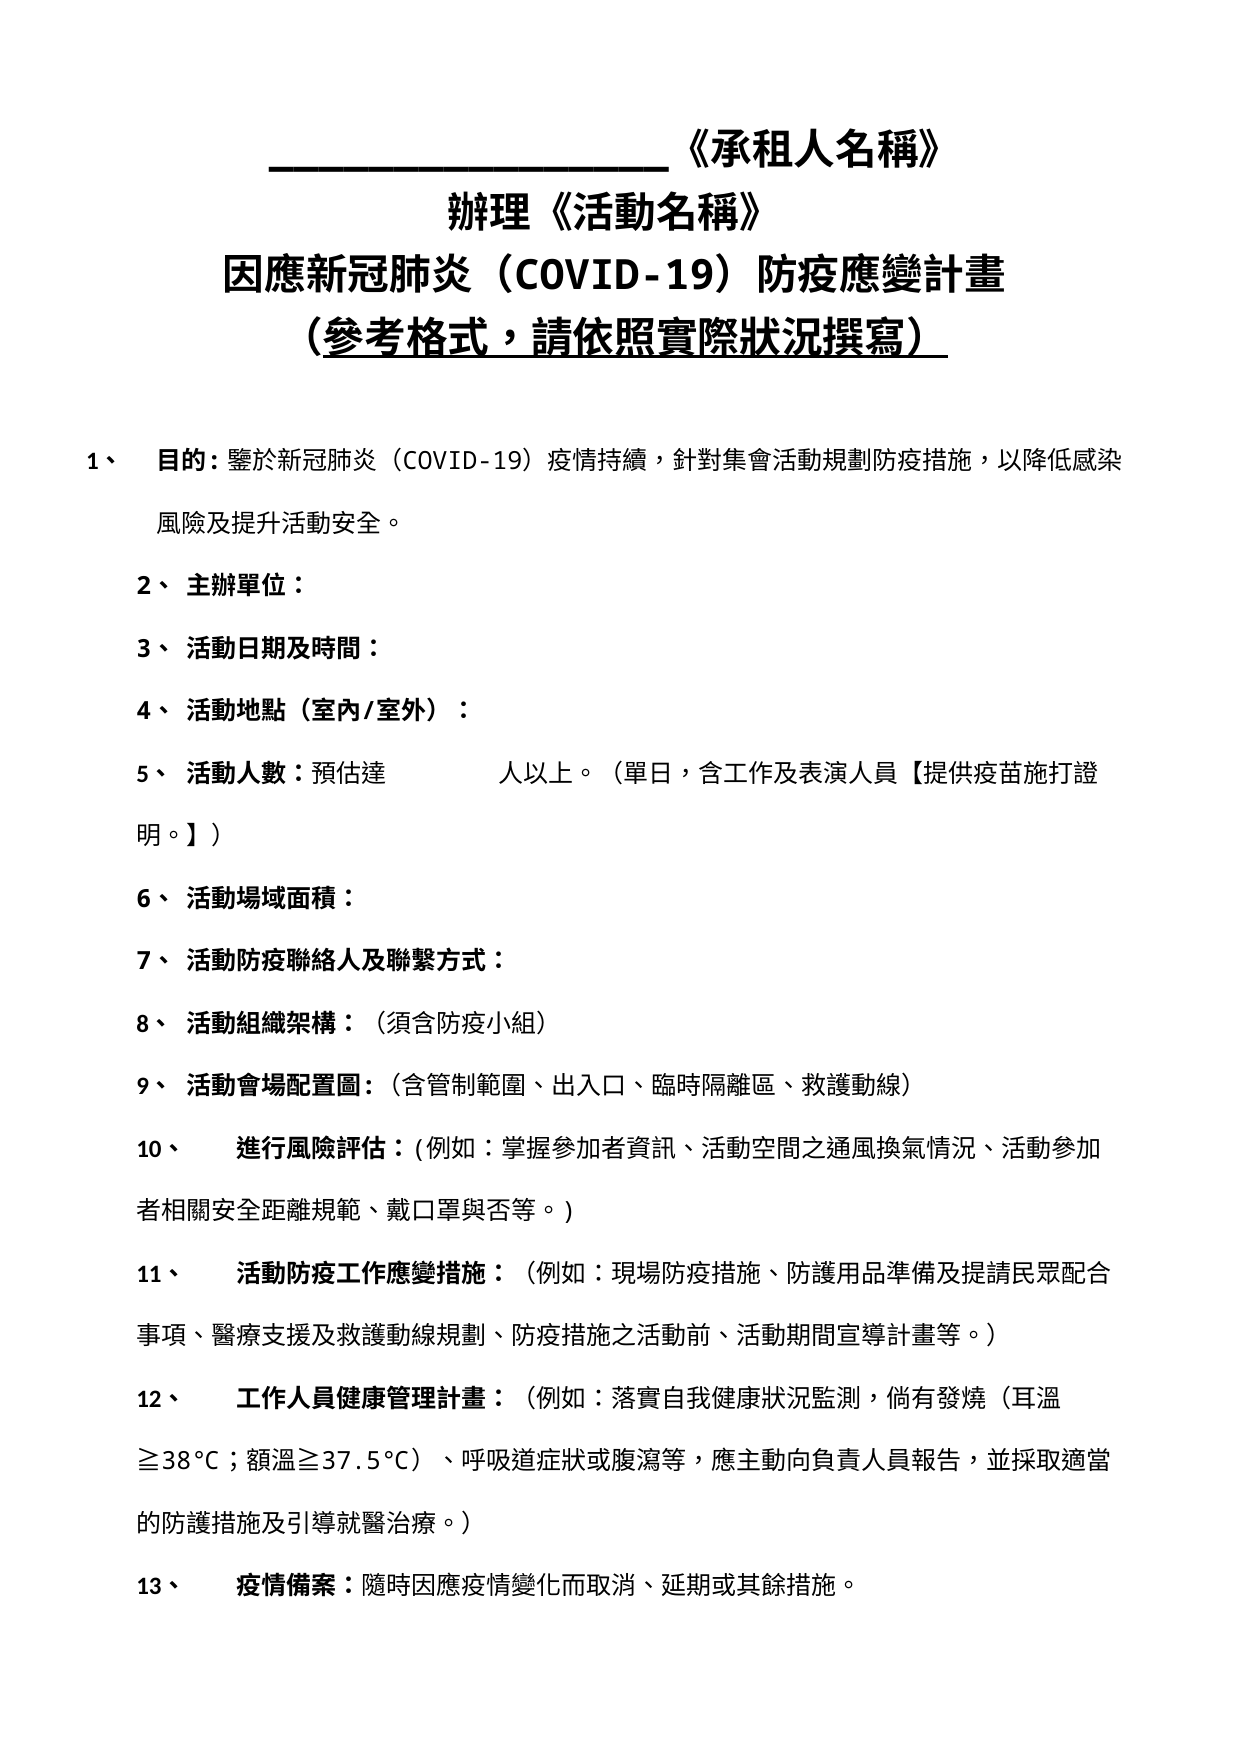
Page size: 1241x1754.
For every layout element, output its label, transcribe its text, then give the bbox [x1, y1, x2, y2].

list 活動組織架構：（須含防疫小組） [136, 980, 1122, 1042]
list 活動防疫聯絡人及聯繫方式： [136, 917, 1122, 980]
list 進行風險評估：(例如：掌握參加者資訊、活動空間之通風換氣情況、活動參加者相關安全距離規範、戴口罩與否等。) [136, 1105, 1122, 1230]
list 活動地點（室內/室外）： [136, 667, 1122, 730]
list 疫情備案：隨時因應疫情變化而取消、延期或其餘措施。 [136, 1542, 1122, 1605]
list 活動會場配置圖:（含管制範圍、出入口、臨時隔離區、救護動線） [136, 1042, 1122, 1105]
list 活動人數：預估達 人以上。（單日，含工作及表演人員【提供疫苗施打證明。】） [136, 730, 1122, 855]
list 活動場域面積： [136, 855, 1122, 917]
text 辦理《活動名稱》 [106, 167, 1122, 230]
text （參考格式，請依照實際狀況撰寫） [106, 292, 1122, 355]
list 主辦單位： [136, 542, 1122, 605]
list 目的: 鑒於新冠肺炎（COVID-19）疫情持續，針對集會活動規劃防疫措施，以降低感染風險及提升活動安全。 [86, 417, 1122, 542]
text 因應新冠肺炎（COVID-19）防疫應變計畫 [106, 230, 1122, 292]
list 活動日期及時間： [136, 605, 1122, 667]
list 工作人員健康管理計畫：（例如：落實自我健康狀況監測，倘有發燒（耳溫≧38℃；額溫≧37.5℃）、呼吸道症狀或腹瀉等，應主動向負責人員報告，並採取適當的防護措施及引導就醫治療。） [136, 1355, 1122, 1542]
list 活動防疫工作應變措施：（例如：現場防疫措施、防護用品準備及提請民眾配合事項、醫療支援及救護動線規劃、防疫措施之活動前、活動期間宣導計畫等。） [136, 1230, 1122, 1355]
text ________________《承租人名稱》 [106, 105, 1122, 167]
